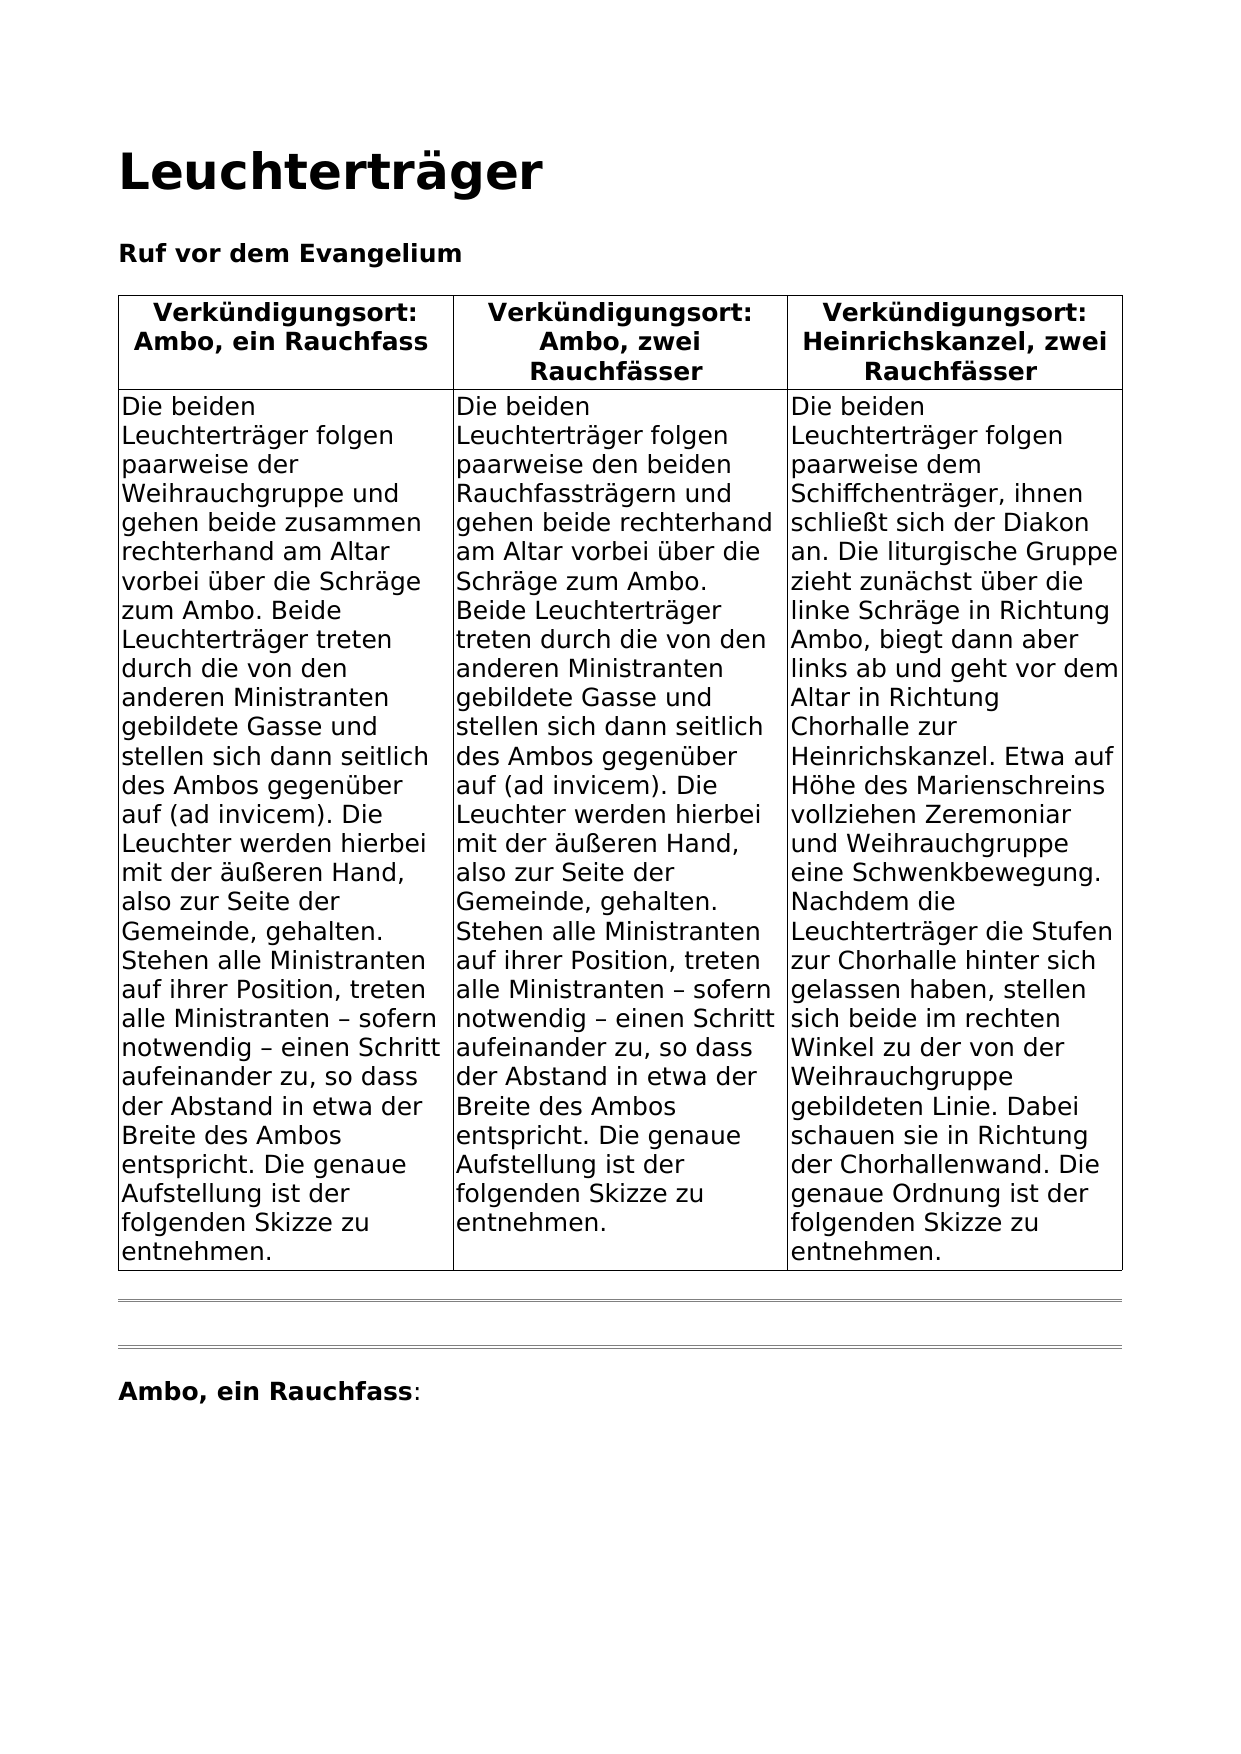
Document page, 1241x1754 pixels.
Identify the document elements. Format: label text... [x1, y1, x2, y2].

table_cell Die beiden Leuchterträger folgen paarweise dem Schiffchenträger, ihnen schließt sich der Diakon an. Die liturgische Gruppe zieht zunächst über die linke Schräge in Richtung Ambo, biegt dann aber links ab und geht vor dem Altar in Richtung Chorhalle zur Heinrichskanzel. Etwa auf Höhe des Marienschreins vollziehen Zeremoniar und Weihrauchgruppe eine Schwenkbewegung. Nachdem die Leuchterträger die Stufen zur Chorhalle hinter sich gelassen haben, stellen sich beide im rechten Winkel zu der von der Weihrauchgruppe gebildeten Linie. Dabei schauen sie in Richtung der Chorhallenwand. Die genaue Ordnung ist der folgenden Skizze zu entnehmen. [788, 390, 1122, 1270]
table_header Verkündigungsort: Ambo, zwei Rauchfässer [454, 296, 787, 389]
subtitle Leuchterträger [118, 143, 1122, 201]
table_cell Die beiden Leuchterträger folgen paarweise den beiden Rauchfassträgern und gehen beide rechterhand am Altar vorbei über die Schräge zum Ambo. Beide Leuchterträger treten durch die von den anderen Ministranten gebildete Gasse und stellen sich dann seitlich des Ambos gegenüber auf (ad invicem). Die Leuchter werden hierbei mit der äußeren Hand, also zur Seite der Gemeinde, gehalten. Stehen alle Ministranten auf ihrer Position, treten alle Ministranten – sofern notwendig – einen Schritt aufeinander zu, so dass der Abstand in etwa der Breite des Ambos entspricht. Die genaue Aufstellung ist der folgenden Skizze zu entnehmen. [454, 390, 787, 1270]
text Ambo, ein Rauchfass: [118, 1377, 1122, 1406]
subtitle Ruf vor dem Evangelium [118, 239, 1122, 268]
table_header Verkündigungsort: Ambo, ein Rauchfass [119, 296, 453, 389]
table_cell Die beiden Leuchterträger folgen paarweise der Weihrauchgruppe und gehen beide zusammen rechterhand am Altar vorbei über die Schräge zum Ambo. Beide Leuchterträger treten durch die von den anderen Ministranten gebildete Gasse und stellen sich dann seitlich des Ambos gegenüber auf (ad invicem). Die Leuchter werden hierbei mit der äußeren Hand, also zur Seite der Gemeinde, gehalten. Stehen alle Ministranten auf ihrer Position, treten alle Ministranten – sofern notwendig – einen Schritt aufeinander zu, so dass der Abstand in etwa der Breite des Ambos entspricht. Die genaue Aufstellung ist der folgenden Skizze zu entnehmen. [119, 390, 453, 1270]
table_header Verkündigungsort: Heinrichskanzel, zwei Rauchfässer [788, 296, 1122, 389]
